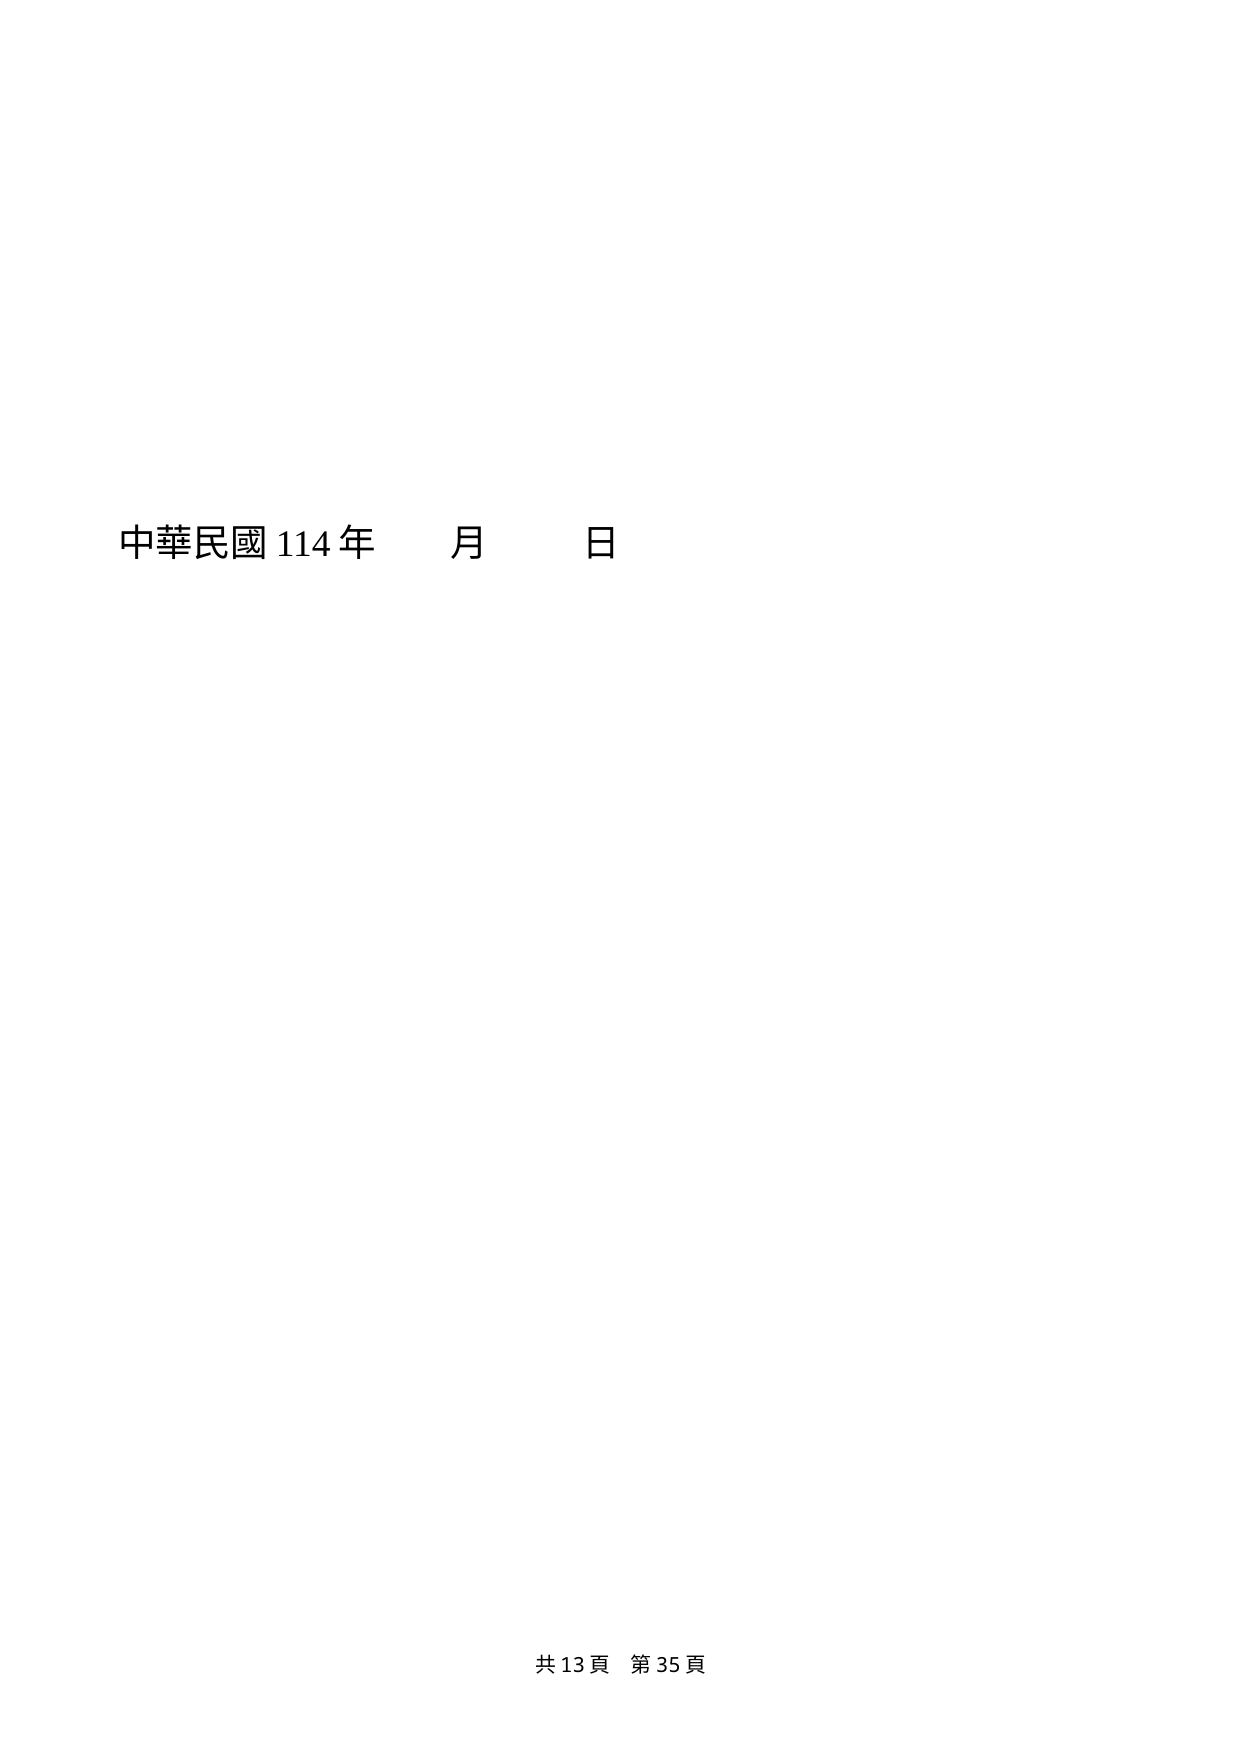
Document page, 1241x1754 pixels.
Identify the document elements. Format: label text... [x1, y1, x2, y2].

text 中華民國114年 月 日 [118, 499, 1122, 561]
